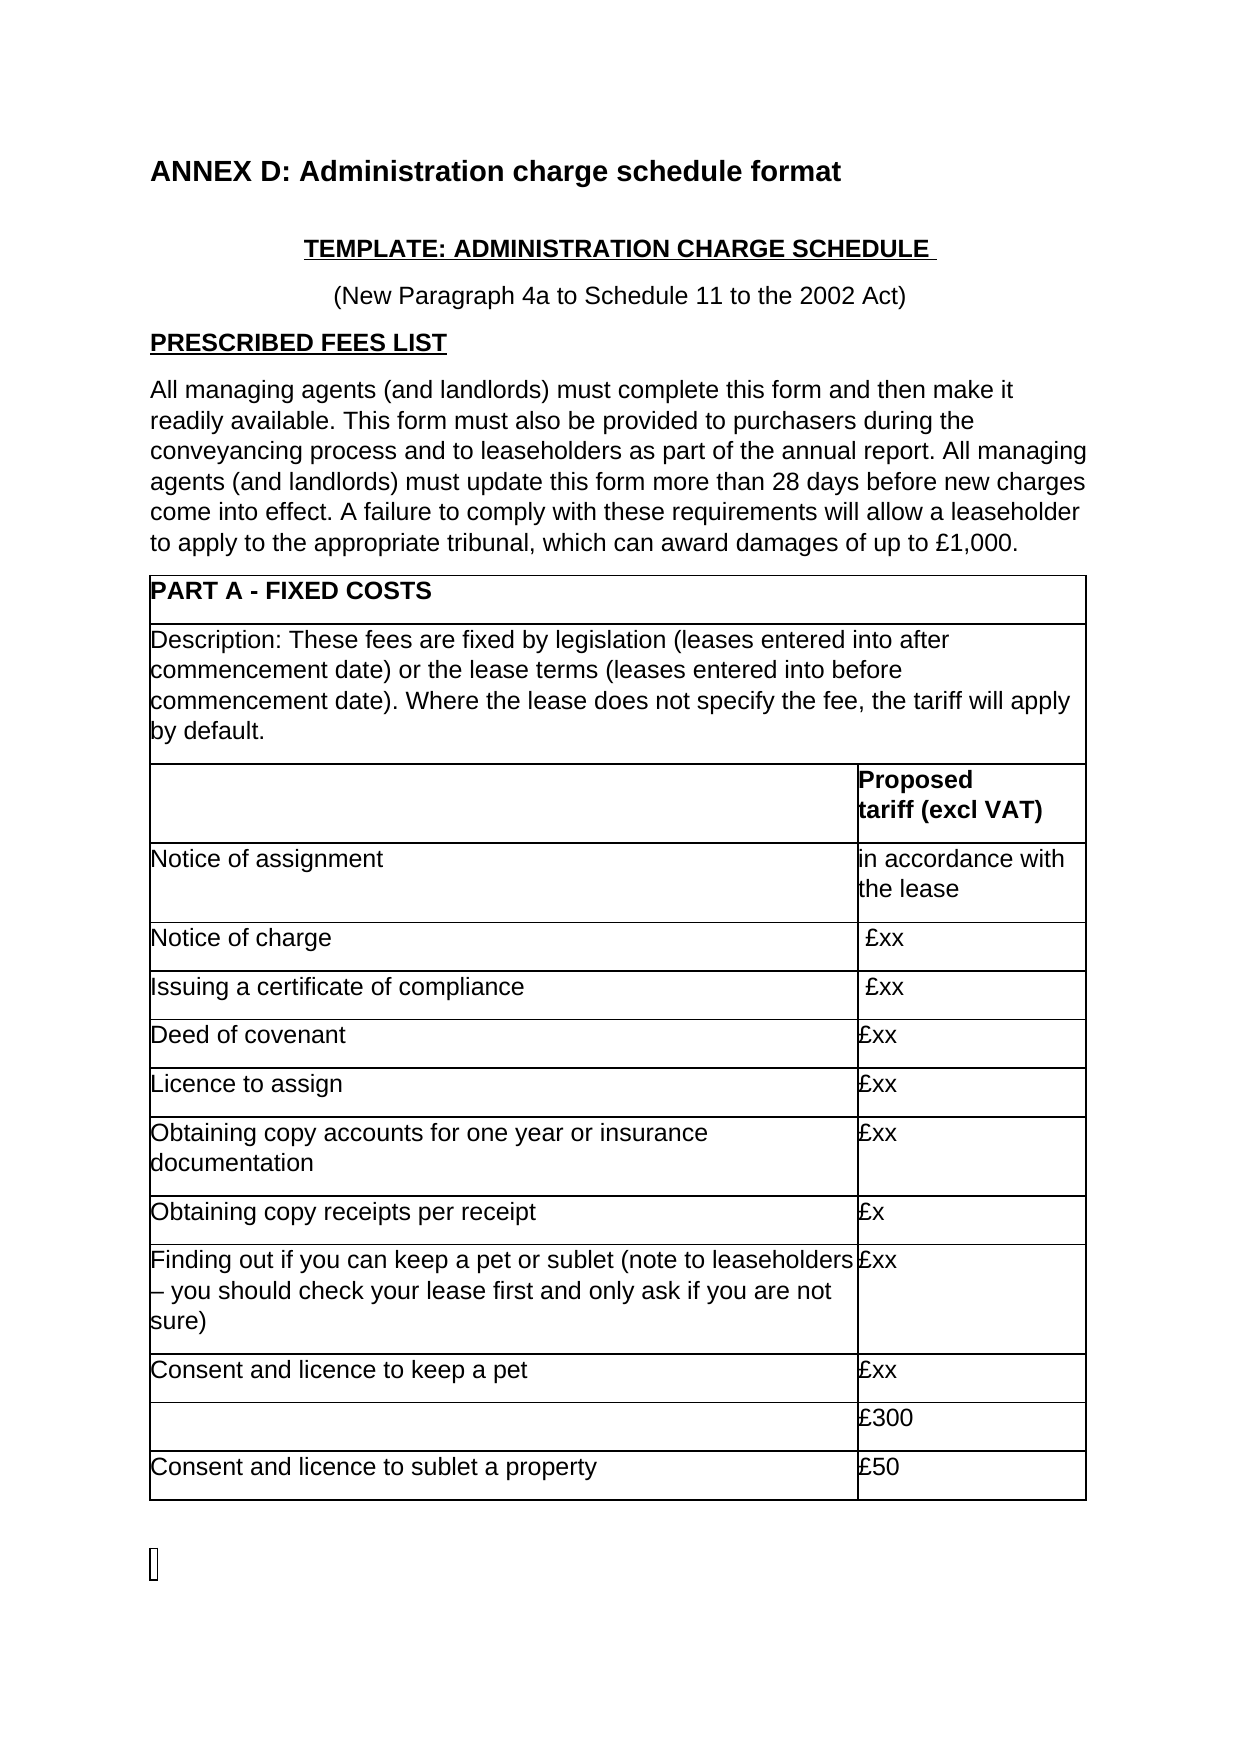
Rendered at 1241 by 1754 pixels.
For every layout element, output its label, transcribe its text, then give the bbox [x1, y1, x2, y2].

table_cell Consent and licence to sublet a property [151, 1452, 857, 1499]
subtitle ANNEX D: Administration charge schedule format [150, 154, 1090, 188]
table_cell £xx [859, 1245, 1085, 1353]
table_cell £xx [859, 1355, 1085, 1402]
table_cell Description: These fees are fixed by legislation (leases entered into after commencement date) or the lease terms (leases entered into before commencement date). Where the lease does not specify the fee, the tariff will apply by default. [151, 625, 1085, 763]
table_cell Consent and licence to keep a pet [151, 1355, 857, 1402]
table_cell [151, 765, 857, 842]
table_cell £xx [859, 1118, 1085, 1195]
text TEMPLATE: ADMINISTRATION CHARGE SCHEDULE [150, 234, 1090, 263]
table_cell Notice of assignment [151, 844, 857, 921]
table_cell Issuing a certificate of compliance [151, 972, 857, 1019]
table_cell £300 [859, 1403, 1085, 1450]
table_header PART A - FIXED COSTS [151, 576, 1085, 623]
table_cell £xx [859, 972, 1085, 1019]
table_cell £xx [859, 1020, 1085, 1067]
table_cell Obtaining copy accounts for one year or insurance documentation [151, 1118, 857, 1195]
table_cell Licence to assign [151, 1069, 857, 1116]
table_cell Finding out if you can keep a pet or sublet (note to leaseholders – you should check your lease first and only ask if you are not sure) [151, 1245, 857, 1353]
table_cell in accordance with the lease [859, 844, 1085, 921]
table_cell £x [859, 1197, 1085, 1244]
table_cell Proposed tariff (excl VAT) [859, 765, 1085, 842]
text (New Paragraph 4a to Schedule 11 to the 2002 Act) [150, 281, 1090, 310]
table_cell £xx [859, 923, 1085, 970]
table_cell £50 [859, 1452, 1085, 1499]
text All managing agents (and landlords) must complete this form and then make it readily available. This form must also be provided to purchasers during the conveyancing process and to leaseholders as part of the annual report. All managing agents (and landlords) must update this form more than 28 days before new charges come into effect. A failure to comply with these requirements will allow a leaseholder to apply to the appropriate tribunal, which can award damages of up to £1,000. [150, 376, 1090, 556]
table_cell £xx [859, 1069, 1085, 1116]
text PRESCRIBED FEES LIST [150, 328, 1090, 357]
table_cell Deed of covenant [151, 1020, 857, 1067]
table_cell Notice of charge [151, 923, 857, 970]
table_cell [151, 1403, 857, 1450]
table_cell Obtaining copy receipts per receipt [151, 1197, 857, 1244]
